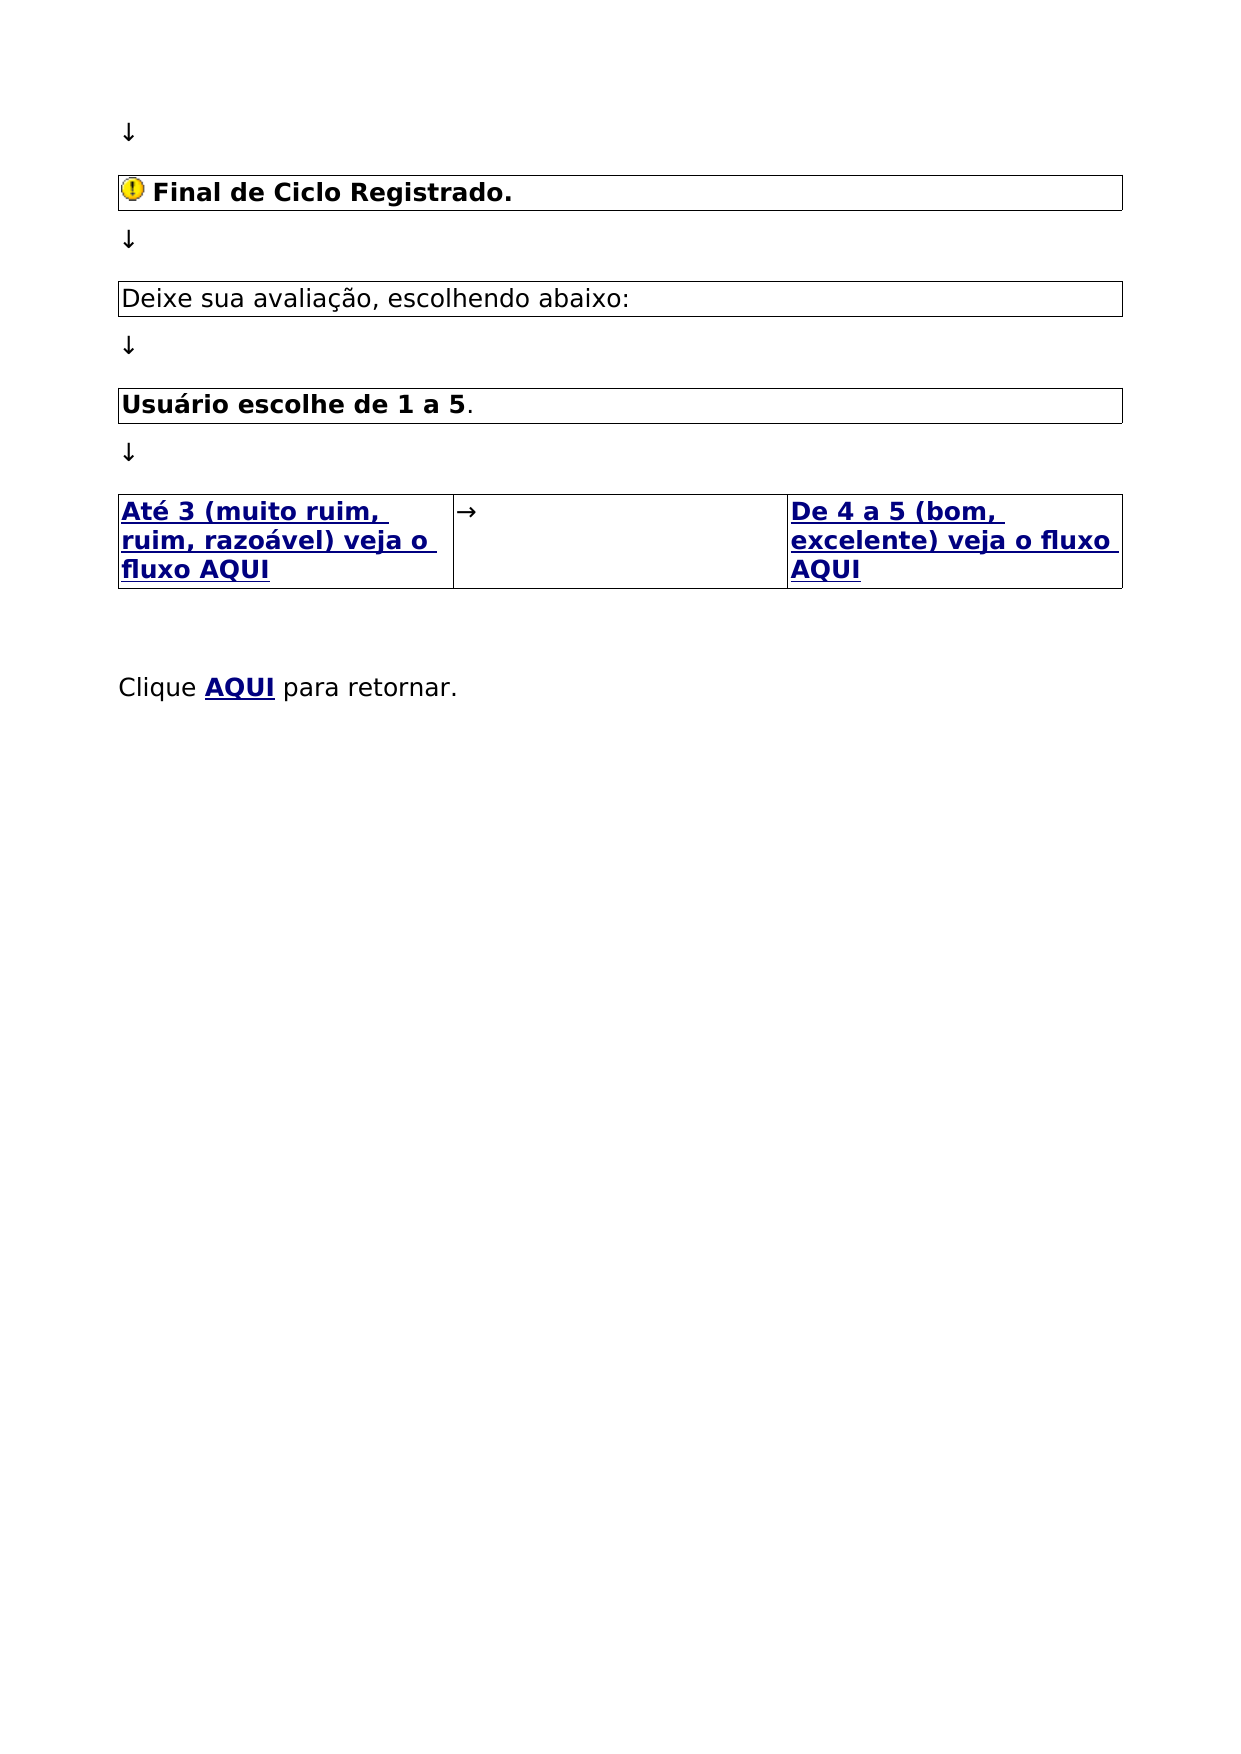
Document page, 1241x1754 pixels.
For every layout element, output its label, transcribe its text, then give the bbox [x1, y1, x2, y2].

table_header Deixe sua avaliação, escolhendo abaixo: [119, 282, 1122, 316]
table_header Até 3 (muito ruim, ruim, razoável) veja o fluxo AQUI [119, 495, 453, 588]
text ↓ [118, 438, 1122, 467]
picture [121, 177, 145, 201]
table_header Final de Ciclo Registrado. [119, 176, 1122, 210]
table_header Usuário escolhe de 1 a 5. [119, 389, 1122, 423]
table_header De 4 a 5 (bom, excelente) veja o fluxo AQUI [788, 495, 1122, 588]
text ↓ [118, 225, 1122, 254]
text Clique AQUI para retornar. [118, 673, 1122, 732]
text ↓ [118, 331, 1122, 360]
text ↓ [118, 118, 1122, 147]
table_header → [454, 495, 787, 588]
